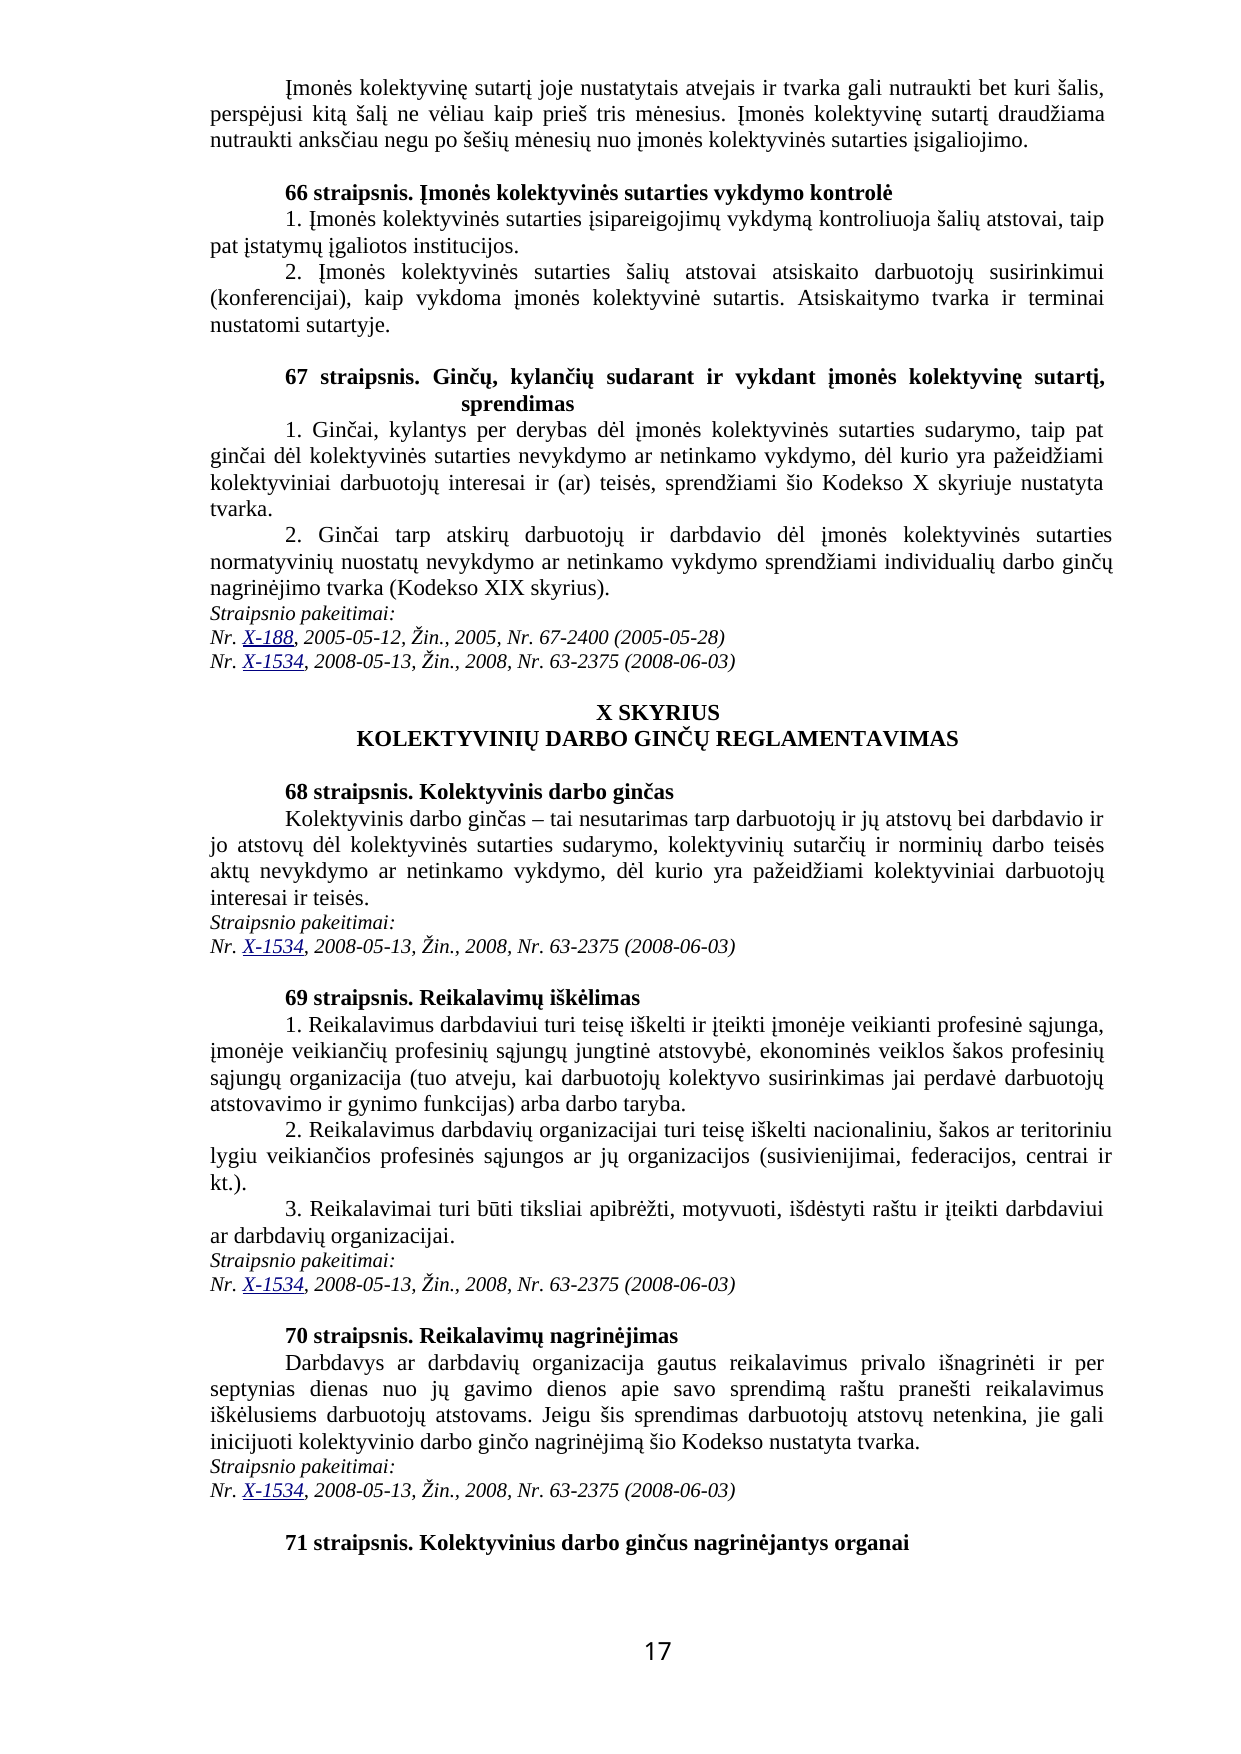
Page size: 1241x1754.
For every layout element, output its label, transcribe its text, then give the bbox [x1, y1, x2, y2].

text Straipsnio pakeitimai: [210, 1454, 1106, 1478]
text KOLEKTYVINIŲ DARBO GINČŲ REGLAMENTAVIMAS [210, 726, 1106, 752]
text Straipsnio pakeitimai: [210, 1248, 1106, 1272]
text 71 straipsnis. Kolektyvinius darbo ginčus nagrinėjantys organai [210, 1529, 1106, 1555]
text Darbdavys ar darbdavių organizacija gautus reikalavimus privalo išnagrinėti ir per septynias dienas nuo jų gavimo dienos apie savo sprendimą raštu pranešti reikalavimus iškėlusiems darbuotojų atstovams. Jeigu šis sprendimas darbuotojų atstovų netenkina, jie gali inicijuoti kolektyvinio darbo ginčo nagrinėjimą šio Kodekso nustatyta tvarka. [210, 1349, 1106, 1454]
text 1. Reikalavimus darbdaviui turi teisę iškelti ir įteikti įmonėje veikianti profesinė sąjunga, įmonėje veikiančių profesinių sąjungų jungtinė atstovybė, ekonominės veiklos šakos profesinių sąjungų organizacija (tuo atveju, kai darbuotojų kolektyvo susirinkimas jai perdavė darbuotojų atstovavimo ir gynimo funkcijas) arba darbo taryba. [210, 1011, 1106, 1116]
text 2. įmonės kolektyvinės sutarties šalių atstovai atsiskaito darbuotojų susirinkimui (konferencijai), kaip vykdoma įmonės kolektyvinė sutartis. Atsiskaitymo tvarka ir terminai nustatomi sutartyje. [210, 258, 1106, 337]
text 66 straipsnis. Įmonės kolektyvinės sutarties vykdymo kontrolė [210, 179, 1106, 205]
text 3. Reikalavimai turi būti tiksliai apibrėžti, motyvuoti, išdėstyti raštu ir įteikti darbdaviui ar darbdavių organizacijai. [210, 1195, 1106, 1248]
text Nr. X-188, 2005-05-12, Žin., 2005, Nr. 67-2400 (2005-05-28) [210, 625, 1106, 649]
text 1. įmonės kolektyvinės sutarties įsipareigojimų vykdymą kontroliuoja šalių atstovai, taip pat įstatymų įgaliotos institucijos. [210, 205, 1106, 258]
text Nr. X-1534, 2008-05-13, Žin., 2008, Nr. 63-2375 (2008-06-03) [210, 649, 1106, 673]
text Nr. X-1534, 2008-05-13, Žin., 2008, Nr. 63-2375 (2008-06-03) [210, 1272, 1106, 1296]
text 70 straipsnis. Reikalavimų nagrinėjimas [210, 1322, 1181, 1349]
text Straipsnio pakeitimai: [210, 601, 1106, 625]
text Straipsnio pakeitimai: [210, 910, 1106, 934]
text 2. Ginčai tarp atskirų darbuotojų ir darbdavio dėl įmonės kolektyvinės sutarties normatyvinių nuostatų nevykdymo ar netinkamo vykdymo sprendžiami individualių darbo ginčų nagrinėjimo tvarka (Kodekso XIX skyrius). [210, 522, 1114, 601]
text 68 straipsnis. Kolektyvinis darbo ginčas [210, 778, 1114, 804]
text Įmonės kolektyvinę sutartį joje nustatytais atvejais ir tvarka gali nutraukti bet kuri šalis, perspėjusi kitą šalį ne vėliau kaip prieš tris mėnesius. įmonės kolektyvinę sutartį draudžiama nutraukti anksčiau negu po šešių mėnesių nuo įmonės kolektyvinės sutarties įsigaliojimo. [210, 73, 1106, 153]
text Kolektyvinis darbo ginčas – tai nesutarimas tarp darbuotojų ir jų atstovų bei darbdavio ir jo atstovų dėl kolektyvinės sutarties sudarymo, kolektyvinių sutarčių ir norminių darbo teisės aktų nevykdymo ar netinkamo vykdymo, dėl kurio yra pažeidžiami kolektyviniai darbuotojų interesai ir teisės. [210, 804, 1106, 910]
text 67 straipsnis. Ginčų, kylančių sudarant ir vykdant įmonės kolektyvinę sutartį, sprendimas [285, 363, 1106, 416]
text 2. Reikalavimus darbdavių organizacijai turi teisę iškelti nacionaliniu, šakos ar teritoriniu lygiu veikiančios profesinės sąjungos ar jų organizacijos (susivienijimai, federacijos, centrai ir kt.). [210, 1116, 1114, 1195]
text 1. Ginčai, kylantys per derybas dėl įmonės kolektyvinės sutarties sudarymo, taip pat ginčai dėl kolektyvinės sutarties nevykdymo ar netinkamo vykdymo, dėl kurio yra pažeidžiami kolektyviniai darbuotojų interesai ir (ar) teisės, sprendžiami šio Kodekso X skyriuje nustatyta tvarka. [210, 416, 1106, 522]
text 69 straipsnis. Reikalavimų iškėlimas [210, 984, 1106, 1011]
text Nr. X-1534, 2008-05-13, Žin., 2008, Nr. 63-2375 (2008-06-03) [210, 934, 1106, 958]
text X SKYRIUS [210, 699, 1106, 726]
text Nr. X-1534, 2008-05-13, Žin., 2008, Nr. 63-2375 (2008-06-03) [210, 1478, 1106, 1502]
